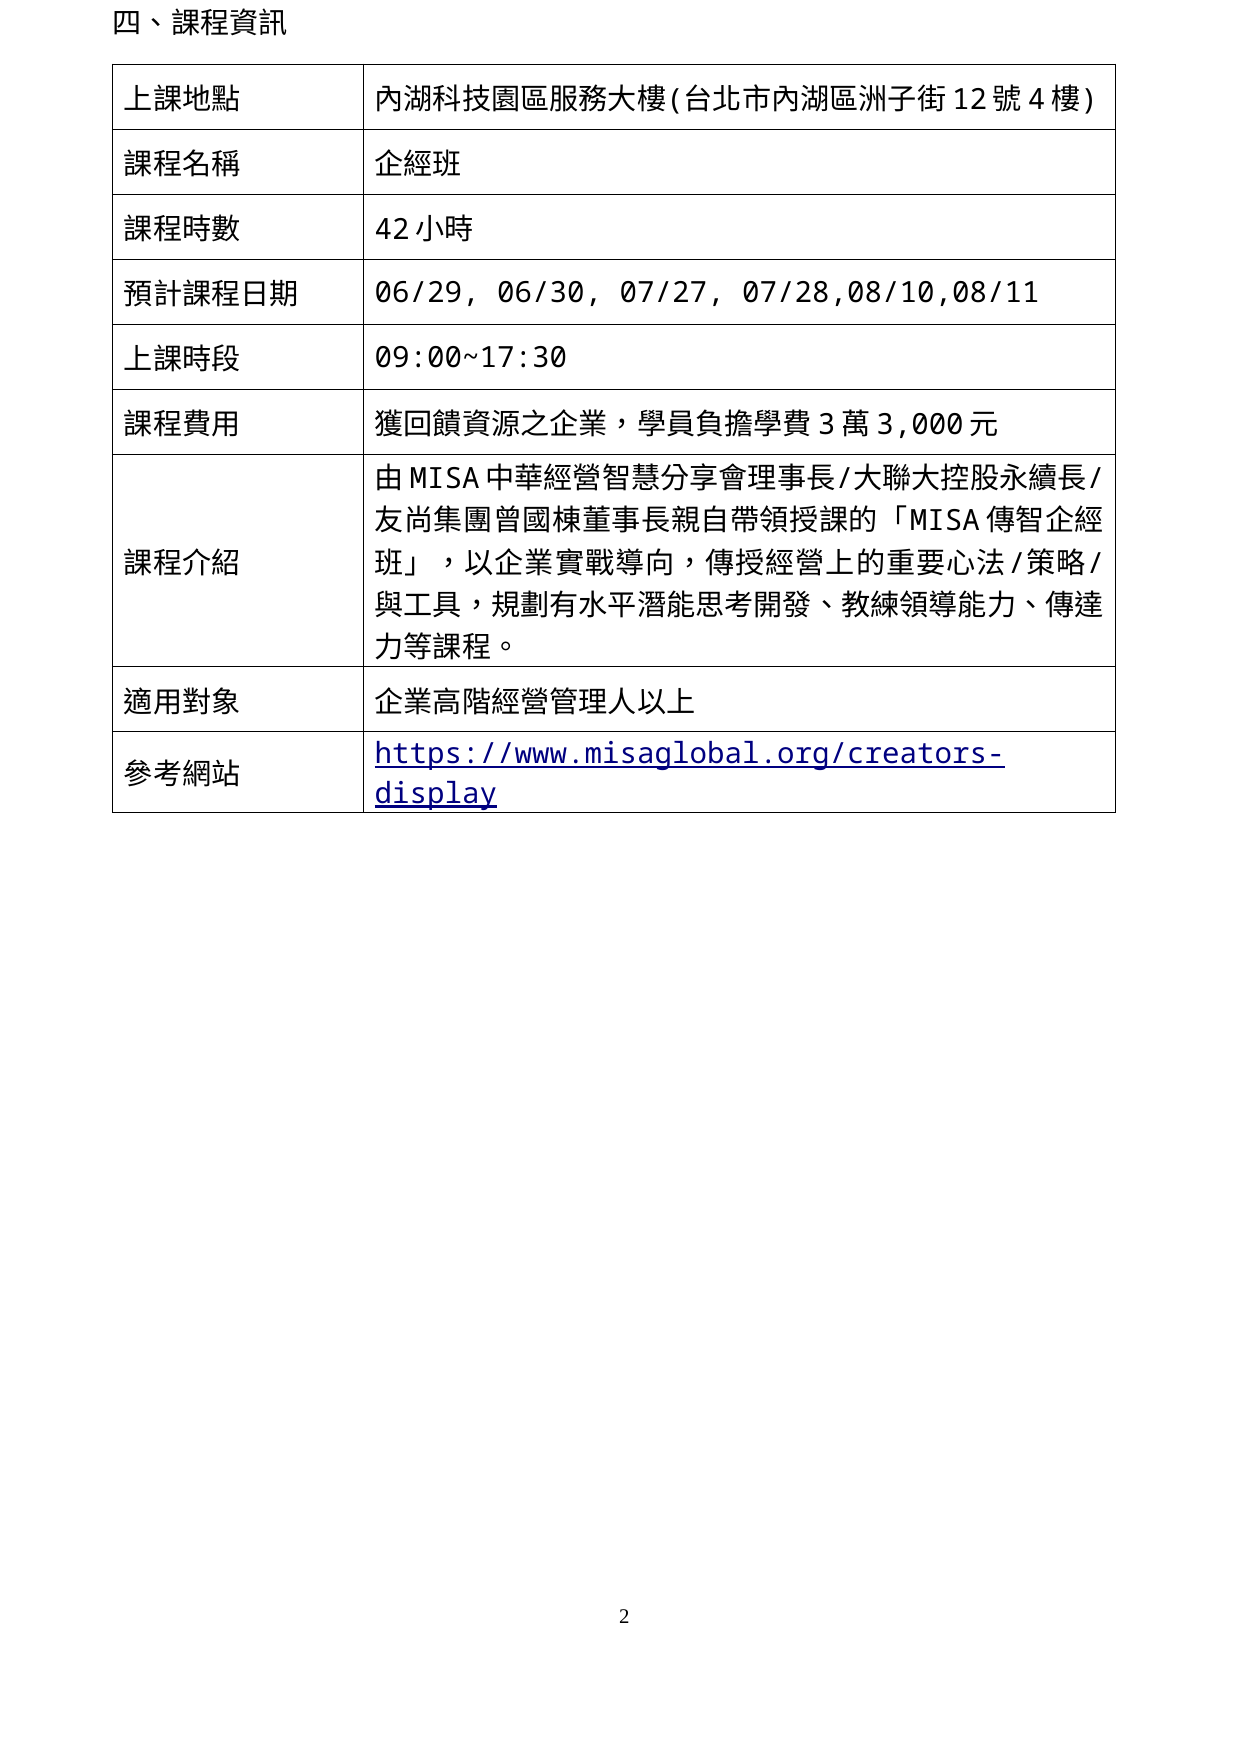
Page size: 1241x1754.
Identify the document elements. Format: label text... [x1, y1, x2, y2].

table_cell 06/29, 06/30, 07/27, 07/28,08/10,08/11 [364, 260, 1115, 323]
table_cell 課程費用 [113, 390, 363, 453]
table_cell 預計課程日期 [113, 260, 363, 323]
table_cell 企業高階經營管理人以上 [364, 667, 1115, 731]
table_cell 課程介紹 [113, 455, 363, 666]
table_header 上課地點 [113, 65, 363, 128]
table_cell 由MISA中華經營智慧分享會理事長/大聯大控股永續長/友尚集團曾國棟董事長親自帶領授課的「MISA傳智企經班」，以企業實戰導向，傳授經營上的重要心法/策略/與工具，規劃有水平潛能思考開發、教練領導能力、傳達力等課程。 [364, 455, 1115, 666]
table_cell https://www.misaglobal.org/creators-display [364, 732, 1115, 812]
table_cell 上課時段 [113, 325, 363, 388]
table_cell 獲回饋資源之企業，學員負擔學費3萬3,000元 [364, 390, 1115, 453]
table_cell 參考網站 [113, 732, 363, 812]
table_cell 適用對象 [113, 667, 363, 731]
table_cell 42小時 [364, 195, 1115, 258]
table_cell 課程時數 [113, 195, 363, 258]
table_cell 09:00~17:30 [364, 325, 1115, 388]
table_header 內湖科技園區服務大樓(台北市內湖區洲子街12號4樓) [364, 65, 1115, 128]
text 四、課程資訊 [112, 0, 1128, 42]
table_cell 課程名稱 [113, 130, 363, 193]
table_cell 企經班 [364, 130, 1115, 193]
